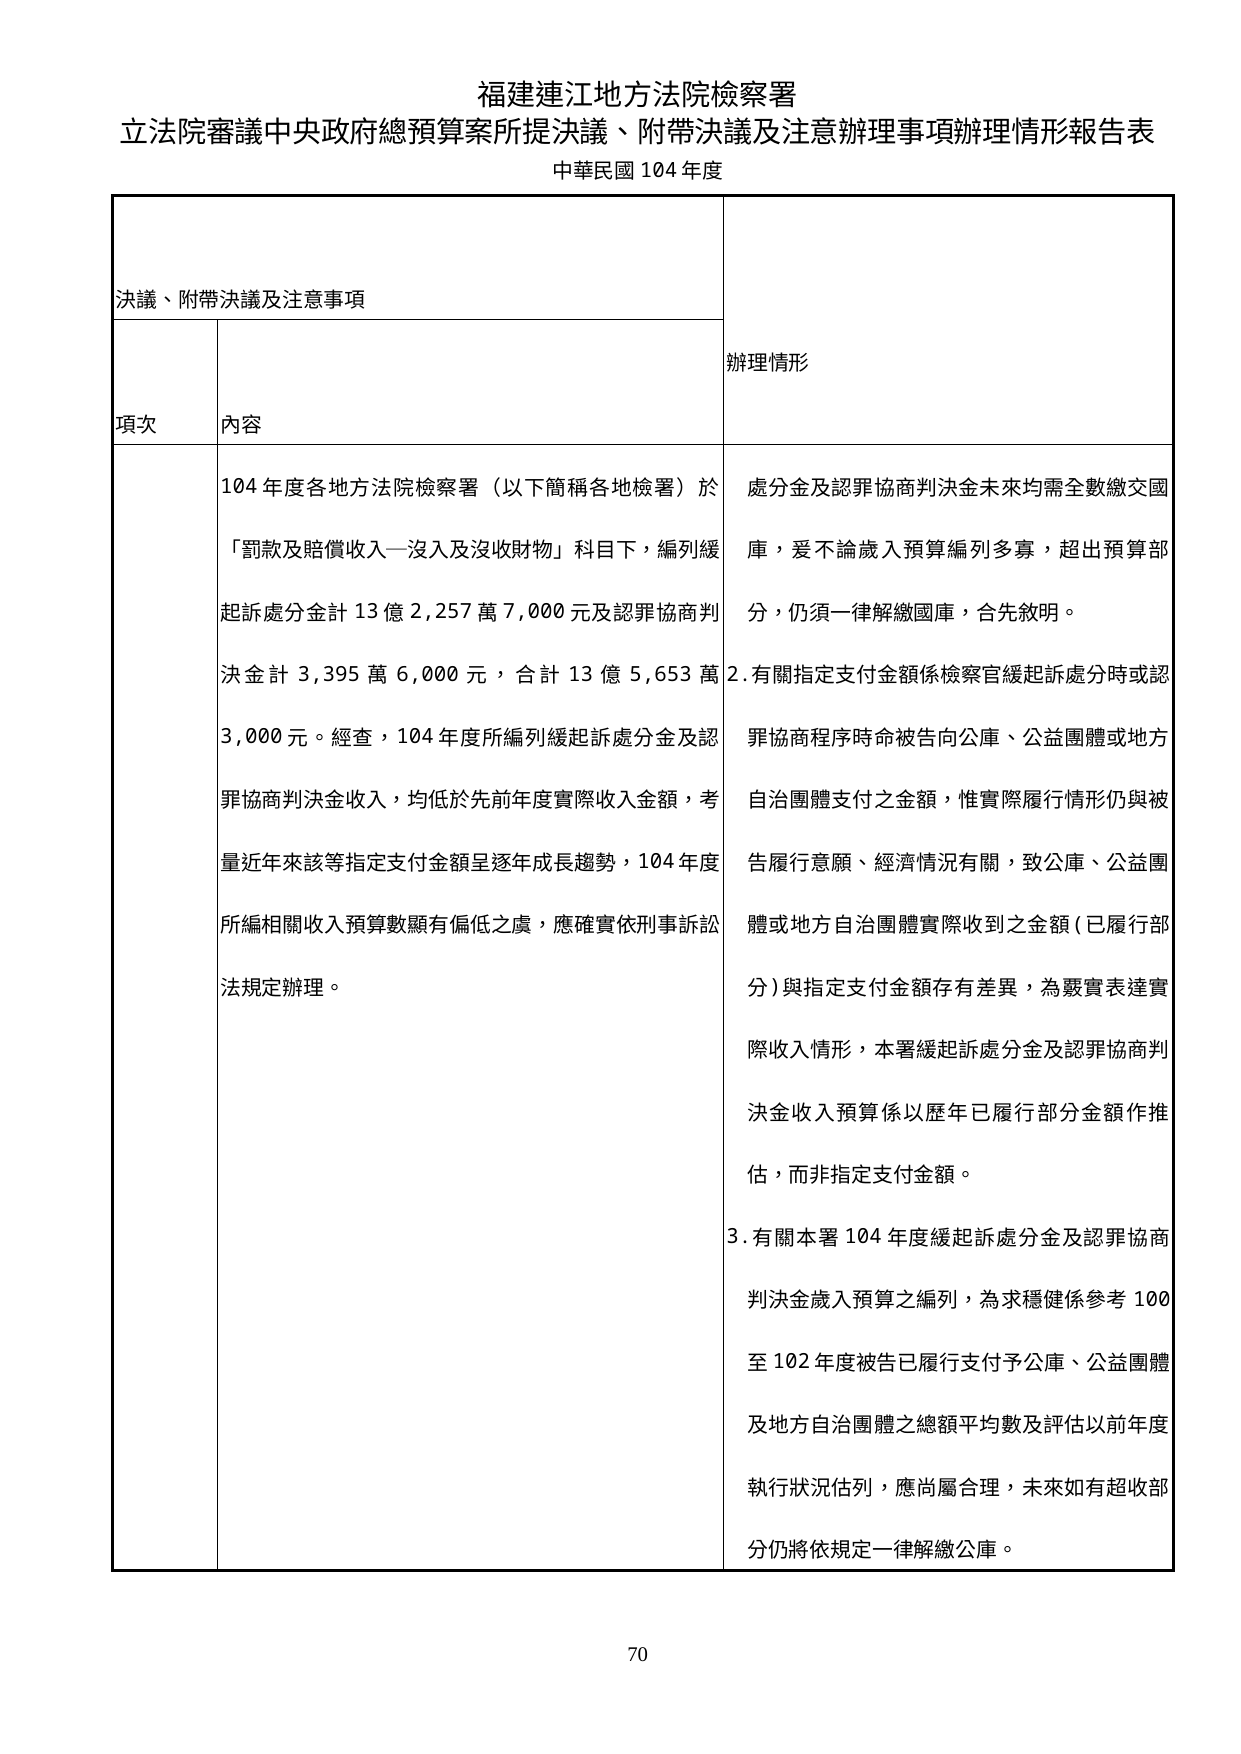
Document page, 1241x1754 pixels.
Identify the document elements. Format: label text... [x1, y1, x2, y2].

table_header 辦理情形 [724, 197, 1172, 444]
table_cell 內容 [218, 320, 723, 444]
table_cell 項次 [114, 320, 217, 444]
table_cell 第二項 第三項 第四項 第五項 第六項 第七項 第八項 第九項 第十項 第十一項 第十二項 第十三項 第十四項 第十五項 第十六項 第十七項 第十八項 第八項 第三項 第五項 第十七項 第二十四項 第一項 第二項 第三項 第四項 第一項 第二項 第三項 [114, 445, 217, 1569]
table_header 決議、附帶決議及注意事項 [114, 197, 723, 319]
table_cell 104年度中央政府總預算案針對各機關及所屬統刪項目如下： 1.油料：統刪30%；另隨同減列交通部辦理離島載客船舶油價補貼0.07億元、公路總局辦理公共運輸油價補貼1.05億元。 2.大陸地區旅費：統刪10%。 3.委辦費：除人事行政總處、公務人力發展中心、中央選舉委員會及所屬、公務人員保障暨培訓委員會、警政署及所屬、外交部主管、教育部主管、法務部主管、勞工保險局、職業安全衛生署危險性機械及設備檢查與管理、動植物防疫檢疫局及所屬屠宰衛生檢查、畜禽藥物殘留檢測及檢疫偵測犬業務、衛生福利部落實長照十年計畫、推動長照服務體系及長照服務網業務相關預算、健全緊急醫療照護網絡、健全醫療衛生體系、醫事人力培育與訓練、推動身心障礙醫療復建網絡、社會救助業務、保護服務業務、規劃建立社會工作專業、推動性別暴力防治相關預算、食品藥物管理署科技發展工作及食品藥物管理業務相關預算、社會及家庭署辦理推展身心障礙者福利服務相關預算、文化部主管不刪；智慧財產局、工業局工業技術升級輔導計畫、標準檢驗局及所屬辦理國家度量衡標準實驗室整體運作與發展及民生化學計量標準計畫統刪1%外，其餘統刪10%，其中大陸委員會、考試院、營建署及所屬、消防署及所屬、入出國及移民署、建築研究所、國防部所屬、財政部、國庫署、交通部、中央氣象局、觀光局及所屬、運輸研究所、農業委員會、茶業改良場、疾病管制署、中央健康保險署、社會及家庭署、新竹科學工業園區管理局及所屬、中部科學工業園區管理局及所屬、保險局改以其他項目刪減替代，科目自行調整。 4.一般事務費：除中央研究院、人事行政總處及所屬、國立故宮博物院、中央選舉委員會及所屬、立法院主管、公務人員保障暨培訓委員會、國家文官學院及所屬、監察院、警政署及所屬、外交部主管、體育署、法務部主管、智慧財產局、工業局工業技術升級輔導計畫、勞工保險局、衛生福利部落實長照十年計畫、推動長照服務體系及長照服務網業務相關預算、健全緊急醫療照護網絡、健全醫療衛生體系、醫事人力培育與訓練、推動身心障礙醫療復建網絡、社會救助業務、保護服務業務、規劃建立社會工作專業、推動性別暴力防治相關預算、食品藥物管理署科技發展工作及食品藥物管理業務相關預算、中央健康保險署、社會及家庭署辦理推展身心障礙者福利服務相關預算、國軍退除役官兵輔導委員會聘用照顧服務員及護理人員相關預算不刪外，其餘統刪5%，其中總統府、國家發展委員會、國家通訊傳播委員會、公務人員退休撫卹基金監理委員會、營建署及所屬、消防署及所屬、空中勤務總隊、國防部所屬、賦稅署、臺北國稅局、高雄國稅局、北區國稅局及所屬、中區國稅局及所屬、南區國稅局及所屬、關務署及所屬、財政資訊中心、教育部、國家圖書館、國立公共資訊圖書館、國立教育廣播電臺、國立海洋科技博物館、中小企業處、交通部、民用航空局、中央氣象局、觀光局及所屬、運輸研究所、原子能委員會、放射性物料管理局、核能研究所、水土保持局、農業試驗所、林業試驗所、種苗改良繁殖場、桃園區農業改良場、花蓮區農業改良場、衛生福利部、社會及家庭署、環境檢驗所、環境保護人員訓練所、海岸巡防署主管、新竹科學工業園區管理局及所屬、證券期貨局改以其他項目刪減替代，科目自行調整。 5.軍事裝備設施、房屋建築、車輛及辦公器具、設施及機械設備養護費：除人事行政總處及所屬、國立故宮博物院、中央選舉委員會及所屬、立法院主管、公務人員保障暨培訓委員會、國家文官學院及所屬、監察院、警政署及所屬、中央警察大學設施及機械設備養護費、外交部駐外機構業務計畫、體育署、法務部主管、衛生福利部落實長照十年計畫、推動長照服務體系及長照服務網業務相關預算、保護服務業務相關預算、食品藥物管理署科技發展工作及食品藥物管理業務相關預算、海洋巡防總局艦艇歲修及機械儀器養護費不刪外，其餘統刪5%，其中國家安全會議、國史館臺灣文獻館、中央研究院、行政院、主計總處、國家發展委員會、考試院、公務人員退休撫卹基金監理委員會、內政部、營建署及所屬、消防署及所屬、入出國及移民署、國防部所屬、財政部、國庫署、賦稅署、臺北國稅局、高雄國稅局、北區國稅局及所屬、中區國稅局及所屬、南區國稅局及所屬、關務署及所屬、財政資訊中心、國家圖書館、國立公共資訊圖書館、國立教育廣播電臺、國立海洋科技博物館、交通部、民用航空局、中央氣象局、觀光局及所屬、運輸研究所、公路總局及所屬、原子能委員會、放射性物料管理局、農業委員會、水土保持局、林業試驗所、特有生物研究保育中心、漁業署及所屬、衛生福利部、疾病管制署、中央健康保險署、環境保護署、環境檢驗所、環境保護人員訓練所、海岸巡防署主管、新竹科學工業園區管理局及所屬改以其他項目刪減替代，科目自行調整。 6.國內旅費：除中央研究院、人事行政總處及所屬、國立故宮博物院、中央選舉委員會及所屬、公務人員保障暨培訓委員會、國家文官學院及所屬、監察院主管、警政署及所屬、體育署、法務部主管、工業局工業技術升級輔導計畫、衛生福利部落實長照十年計畫、推動長照服務體系及長照服務網業務相關預算、健全緊急醫療照護網絡、健全醫療衛生體系、醫事人力培育與訓練、推動身心障礙醫療復建網絡、社會救助業務、保護服務業務、規劃建立社會工作專業相關預算、食品藥物管理署科技發展工作及食品藥物管理業務相關預算、社會及家庭署辦理推展身心障礙者福利服務相關預算不刪外，其餘統刪5%，其中國史館臺灣文獻館、主計總處、國家發展委員會、考試院、內政部、營建署及所屬、消防署及所屬、役政署、入出國及移民署、空中勤務總隊、國防部所屬、賦稅署、臺北國稅局、高雄國稅局、北區國稅局及所屬、中區國稅局及所屬、南區國稅局及所屬、關務署及所屬、財政資訊中心、國家圖書館、國立公共資訊圖書館、國立教育廣播電臺、國立海洋科技博物館、交通部、中央氣象局、觀光局及所屬、運輸研究所、公路總局及所屬、原子能委員會、放射性物料管理局、農業委員會、水土保持局、衛生福利部、疾病管制署、社會及家庭署、環境保護署、環境檢驗所、環境保護人員訓練所、新竹科學工業園區管理局及所屬、檢查局、臺灣省政府改以其他項目刪減替代，科目自行調整。 7.國外旅費：除中央研究院、人事行政總處及所屬、國立故宮博物院、中央選舉委員會及所屬、立法院主管委員國會交流事務費、公務人員保障暨培訓委員會、國家文官學院及所屬、監察院、警政署及所屬、中央警察大學、外交部主管、體育署、法務部主管、衛生福利部落實長照十年計畫、推動長照服務體系及長照服務網業務相關預算、推動身心障礙醫療復建網絡、保護服務業務相關預算、食品藥物管理署科技發展工作及食品藥物管理業務相關預算、社會及家庭署辦理推展身心障礙者福利服務相關預算、文化部主管不刪外，其餘統刪5%，其中行政院、主計總處、國家發展委員會、檔案管理局、飛航安全調查委員會、客家委員會及所屬、考試院、銓敘部、公務人員退休撫卹基金監理委員會、公務人員退休撫卹基金管理委員會、審計部、內政部、營建署及所屬、消防署及所屬、役政署、入出國及移民署、建築研究所、空中勤務總隊、國防部所屬、財政部、國庫署、賦稅署、臺北國稅局、高雄國稅局、北區國稅局及所屬、中區國稅局及所屬、南區國稅局及所屬、財政資訊中心、教育部、國民及學前教育署、青年發展署、國家圖書館、國立公共資訊圖書館、國立教育廣播電臺、國家教育研究院、國立海洋科技博物館、工業局、標準檢驗局及所屬、智慧財產局、水利署及所屬、中央地質調查所、交通部、民用航空局、中央氣象局、觀光局及所屬、運輸研究所、公路總局及所屬、勞工保險局、勞動力發展署及所屬、職業安全衛生署、勞動及職業安全衛生研究所、僑務委員會、原子能委員會、輻射偵測中心、放射性物料管理局、核能研究所、農業委員會、林務局、水土保持局、農業試驗所、林業試驗所、水產試驗所、畜產試驗所、家畜衛生試驗所、特有生物研究保育中心、種苗改良繁殖場、高雄區農業改良場、漁業署及所屬、動植物防疫檢疫局及所屬、農糧署及所屬、衛生福利部、疾病管制署、中央健康保險署、社會及家庭署、環境檢驗所、環境保護人員訓練所、新竹科學工業園區管理局及所屬、中部科學工業園區管理局及所屬、南部科學工業園區管理局及所屬、檢查局、臺灣省政府、臺灣省諮議會、福建省政府改以其他項目刪減替代，科目自行調整。 8.出國教育訓練費：除中央研究院、人事行政總處及所屬、中央選舉委員會及所屬、公務人員保障暨培訓委員會、國家文官學院及所屬、警政署及所屬、外交部駐外機構業務計畫、法務部主管、食品藥物管理署科技發展工作及食品藥物管理業務相關預算、文化部主管不刪外，其餘統刪5%，其中主計總處、國家發展委員會、公平交易委員會、飛航安全調查委員會、消防署及所屬、空中勤務總隊、國防部所屬、財政部、關務署及所屬、交通部、中央氣象局、原子能委員會、核能研究所、農業委員會、農業試驗所、水產試驗所、畜產試驗所、家畜衛生試驗所、特有生物研究保育中心、種苗改良繁殖場、臺中區農業改良場、臺南區農業改良場、高雄區農業改良場、花蓮區農業改良場、衛生福利部、疾病管制署、環境保護署、檢查局改以其他項目刪減替代，科目自行調整。 9.設備及投資：除資產作價投資、中央研究院、人事行政總處及所屬、中央選舉委員會及所屬、立法院主管、公務人員保障暨培訓委員會基本行政維持、國家文官學院及所屬、監察院、審計部、警政署及所屬、中央警察大學房屋建築及設備費、外交部駐外機構業務計畫、購置駐外機構館舍計畫與汰換駐外機構公務車預算、法務部主管、勞工保險局、動植物防疫檢疫局高雄分局檢疫行政大樓興建工程、衛生福利部健全緊急醫療照護網絡、健全醫療衛生體系、醫事人力培育與訓練、社會救助業務、保護服務業務相關預算、食品藥物管理署科技發展工作及食品藥物管理業務相關預算、中央健康保險署、社會及家庭署辦理推展身心障礙者福利服務相關預算、海岸巡防署臺北港海巡基地、海洋巡防總局艦艇大修經費及強化海巡編裝發展方案不刪；科技部增撥國家科學技術發展基金統刪1%；文化部主管統刪3%；國立故宮博物院故宮南部院區籌建計畫統刪4%；教育部主管統刪7%外，其餘統刪8%，其中司法院、最高法院、最高行政法院、臺北高等行政法院、臺中高等行政法院、高雄高等行政法院、公務員懲戒委員會、法官學院、智慧財產法院、臺灣高等法院、臺灣高等法院臺中分院、臺灣高等法院臺南分院、臺灣高等法院高雄分院、臺灣高等法院花蓮分院、臺灣臺北地方法院、臺灣士林地方法院、臺灣新北地方法院、臺灣桃園地方法院、臺灣新竹地方法院、臺灣苗栗地方法院、臺灣臺中地方法院、臺灣南投地方法院、臺灣雲林地方法院、臺灣嘉義地方法院、臺灣高雄地方法院、臺灣屏東地方法院、臺灣臺東地方法院、臺灣花蓮地方法院、臺灣宜蘭地方法院、臺灣基隆地方法院、臺灣澎湖地方法院、臺灣高雄少年及家事法院、福建高等法院金門分院、福建金門地方法院、福建連江地方法院、考試院、公務人員退休撫卹基金監理委員會、內政部、役政署、國防部、財政部、賦稅署、臺北國稅局、高雄國稅局、北區國稅局及所屬、中區國稅局及所屬、南區國稅局及所屬、國有財產署及所屬、教育部、國民及學前教育署、國家圖書館、國立公共資訊圖書館、國立教育廣播電臺、國立海洋科技博物館、中央氣象局、觀光局及所屬、運輸研究所、公路總局及所屬、蒙藏委員會、農業委員會、家畜衛生試驗所、環境保護署、環境保護人員訓練所、海洋巡防總局、海岸巡防總局及所屬、金融監督管理委員會、銀行局、證券期貨局改以其他項目刪減替代，科目自行調整。 10.對國內團體之捐助與政府機關間之補助：除法律義務支出、中央研究院、警政署及所屬、外交部、教育部主管、法務部主管、勞工保險局、漁業署捐助各級漁會辦理臺灣地區各漁業通訊電臺營運輔導、衛生福利部捐助財團法人國家衛生研究院發展計畫、落實長照十年計畫、推動長照服務體系及長照服務網業務相關預算、社會救助業務、保護服務業務、健全緊急醫療照護網絡、健全醫療衛生體系、醫事人力培育與訓練、食品藥物管理署科技發展工作及食品藥物管理業務相關預算、中央健康保險署、社會及家庭署辦理長期照顧十年計畫及建置長期照顧服務體系暨推展身心障礙者福利服務相關預算、文化部主管、科技部對國家災害防救科技中心、財團法人國家實驗研究院與國家同步輻射研究中心之捐助不刪；經濟部科技預算、智慧財產局、工業局工業技術升級輔導計畫統刪1%外，其餘統刪5%，其中客家委員會及所屬、內政部、營建署及所屬、國防部所屬、交通部、觀光局及所屬、公路總局及所屬、核能研究所、桃園區農業改良場、動植物防疫檢疫局及所屬、環境保護署、新竹科學工業園區管理局及所屬改以其他項目刪減替代，科目自行調整。 11.對地方政府之補助：除法律義務支出、一般性補助款、教育部主管、法務部主管、衛生福利部落實長照十年計畫、推動長照服務體系及長照服務網業務相關預算、社會救助業務、健全緊急醫療照護網絡、食品藥物管理署科技發展工作及食品藥物管理業務相關預算、中央健康保險署、社會及家庭署辦理長期照顧十年計畫及建置長期照顧服務體系暨推展身心障礙者福利服務相關預算、文化部主管不刪外，其餘統刪5%，其中役政署、觀光局及所屬、動植物防疫檢疫局及所屬、衛生福利部改以其他項目刪減替代，科目自行調整。 12.人事費：除退休退職給付、人事行政總處退休公教人員年終慰問金調整準備、國立故宮博物院、中央選舉委員會及所屬、立法院主管（不含委員問政油料補助費）、公務人員保障暨培訓委員會、國家文官學院及所屬、監察院主管、警政署及所屬、外交部主管、體育署、法務部主管不刪；立法院主管委員問政油料補助費統刪30%外，其餘統刪1%，其中中央研究院、主計總處、公務人力發展中心、地方行政研習中心、檔案管理局、飛航安全調查委員會、公共工程委員會、司法院、最高法院、最高行政法院、臺北高等行政法院、臺中高等行政法院、高雄高等行政法院、公務員懲戒委員會、法官學院、智慧財產法院、臺灣高等法院、臺灣高等法院臺中分院、臺灣高等法院臺南分院、臺灣高等法院高雄分院、臺灣高等法院花蓮分院、臺灣臺北地方法院、臺灣士林地方法院、臺灣新北地方法院、臺灣桃園地方法院、臺灣新竹地方法院、臺灣苗栗地方法院、臺灣臺中地方法院、臺灣南投地方法院、臺灣彰化地方法院、臺灣雲林地方法院、臺灣嘉義地方法院、臺灣臺南地方法院、臺灣高雄地方法院、臺灣屏東地方法院、臺灣臺東地方法院、臺灣花蓮地方法院、臺灣宜蘭地方法院、臺灣基隆地方法院、臺灣澎湖地方法院、臺灣高雄少年及家事法院、福建高等法院金門分院、福建金門地方法院、福建連江地方法院、考試院、考選部、消防署及所屬、役政署、入出國及移民署、建築研究所、空中勤務總隊、國防部所屬、國庫署、臺北國稅局、高雄國稅局、北區國稅局及所屬、中區國稅局及所屬、南區國稅局及所屬、國有財產署及所屬、國家圖書館、國立公共資訊圖書館、國立教育廣播電臺、國立海洋科技博物館、水利署及所屬、中央地質調查所、交通部、民用航空局、中央氣象局、觀光局及所屬、運輸研究所、公路總局及所屬、勞動及職業安全衛生研究所、林務局、水土保持局、畜產試驗所、家畜衛生試驗所、茶業改良場、種苗改良繁殖場、桃園區農業改良場、臺南區農業改良場、環境保護署、環境檢驗所、環境保護人員訓練所、海岸巡防署主管、證券期貨局改以其他項目刪減替代，科目自行調整。 13.國庫署「國債付息」減列2 億元。 近來國際原油價格持續重挫，國內汽、柴油價格亦不斷下跌；日前中油再度宣布自2015年1月12日起調降各式汽、柴油價格，其中95無鉛調降為每公升24.6元，較編製104年度中央政府總預算案時按每公升35.1元編列，已有大幅差距；爰予減列104年度中央政府各機關油料費30%；另年度預算執行中，若遇油價大幅波動，則在油料用量之共同標準範圍內，各機關應依以下原則辦理，主計總處並應追蹤控管執行情形： 1.油價下跌時，按實際油價覈實列支，結餘部分並不得移為他用。 2.油價大幅上漲，致所須經費不足時，得以各機關第一預備金支應；若嚴重不敷，得申請動支第二預備金。 針對104年度中央政府總預算中有關「自由經濟示範區」相關預算共計編列75億9,945萬5,000元，包括：國家發展委員會編列1,670萬元、經濟部智慧財產局編列20萬元、行政院農業委員會編列3億8,573萬元、衛生福利部編列1億4,600萬元、經濟特別收入基金1,000萬元、桃園國際機場股份有限公司6,400萬元、臺灣港務股份有限公司34億3,715萬1,000元、航港建設基金35億3,477萬4,000元、農業特別收入基金490萬元。 經查，「自由經濟示範區規劃方案」於102年8月啟動第1階段推動計畫，自貿港區為自由經濟示範區第1階段之核心，惟推動效益卻未如預期，無法彌補我國港埠整體進出口貨物流失量，且入駐港區事業數及進用員工人數未見成長，此外，再以我國自由貿易港區歷年來入駐港區事業家數及進用員工人數觀之，推行自由貿易示範區計畫後，入駐港區事業數及進用員工人數亦未見明顯成長；另示範區104年度關鍵績效指標考核面向不足，且跨機關間衡量標準不一，有欠妥適。 另，有鑑於「自由經濟示範區規劃方案」尚未三讀通過，各部會即逕自編列該預算執行計畫，實有未當。事實上，就政府不斷宣傳國際的案例：韓國仁川自經區言之，現已證明也將面臨推動困難之困境，事實上，由於外國人移住率過低、招商不易、無法吸引國外資金流入，以及對本國企業限制過多等因素，近年來韓國各界對仁川自經區的發展狀況，出現了諸多的批判。而面對中國上海自貿區實施一年來發現，其光環不但嚴重消退，實施成效更是完全不如預期，但台灣卻為了企圖與中國對接，不斷以此推銷台灣自經區的設立優勢，用錯誤的觀念及手段，實難以帶動台灣經濟升級，更無法為台灣悶經濟注入新的成長動力，且因示範區特別條例尚未審議通過。準此，除交通部自由港區等海空港建設、國家發展委員會、經濟部、衛生福利部及行政院農業委員會等既有不涉及落實自由經濟示範區特別條例相關預算得編列執行外，其餘不得編列。 鑑於多數財團法人收入來源主要依賴政府之補助與委辦收入，或以行使公權力特定政策任務為設置目的，且各該薪資待遇均已相當優渥。因此，相關福利經費之支用更應撙節，避免造成外界觀感不佳，或有浪費政府資源之嫌。爰自104年度起，各財團法人除應比照公務人員取消交通補助費外，亦不得再發放高層主管之房屋津貼。 根據審計部102年度中央政府總決算審核報告指出，政府捐助之財團法人總計152個，基金總額高達2,423億8,298萬餘元。然諸多財團法人財源自籌能力不足，高度仰賴政府財源挹注；依決算審核結果，152個財團法人102年度營收來自政府捐補助（不含捐助基金）或委辦之金額高達近470億元，超過年度整體收入之50%。其中有60家政府捐補助及委辦經費占其年度收入比例逾50%，當中有42家超過70%，逾90%者亦不在少數。 事實上，許多財團法人或已達成設置任務，或因時空環境變遷致設立目的已不復存在，或功能重疊，或已不具實質效益……，本院審查102年度中央政府總預算案時決議：「……要求各該主管機關於6個月內針對所捐助財團法人之設置目的、工作計畫、經費運用、財務狀況、營運績效等，以及任務已達成、設立目的已不復存在或已無營運實益等之財團法人，應向立法院提出評估報告及退場計畫。」，惟迄今僅見公設財團法人不斷設置，卻未見有退場或整併者；長此以往，不僅浪費行政資源，更將形成政府財政負擔。 爰此，104年度中央政府各機關（含營業及非營業基金）應就所主管財團法人設置任務已達成、或設立目的已不復存在、或已無營運實益、或績效不彰、或性質或業務相近者，提出具體之退場或整併計畫及時程，並向立法院各該委員會報告。 公教人員保險法中訂有「眷屬喪葬津貼（最高3個月薪俸額）」，而全國軍公教員工待遇支給要點中，亦列有眷屬死亡之「喪葬補助（最高5個月薪俸額）」之生活津貼，惟該「生活津貼」之規定，並未有法源依據。 公教人員保險既已有眷屬喪葬給付，實已不須再另行由政府預算編列所謂「喪葬補助」，且補助標準還過於保險給付。其他社會保險，如「勞工保險」，亦係將眷屬死亡之喪葬津貼列入保險給付項目，而未有其他政府補助。基於該「喪葬補助」生活津貼係無償性之補助，與保險給付係立基於「保費」之交付而生之補償不同，不應以「月俸」作為補助標準，況月俸愈高者，反而獲得政府愈多之補助，亦有違常理；現行軍公教人員喪葬補助以事實發生當月之薪俸額做為補助基準尚有斟酌空間，建請行政院於6個月內檢討研議其合理性。 根據行政院主計總處訂定之「用途別預算科目分類定義及計列標準表」第一點規定「各機關應詳實按照所管費用性質，就用途別預算科目定義範圍，確定各項費用應歸屬之科目」。惟查部分機關或對定義範圍未盡清楚，或有明知卻仍未照規定歸類之蓄意，例如，明知須列為委辦費，卻以委辦費每年均會被立法院統刪為由，將相關經費改列為「一般事務費」；或明知實際用途為補助，須於預算書中表列，並於機關網站上揭露，卻以「分攤」經費為由改列為「一般事務費」，逃避監督。爰要求行政院應通令各機關單位確實依照所訂標準編製預算，主計單位並應盡預算編審之責，確實審核；日後經查出有未依規定編製預算者，機關單位首長、相關人員應予懲處。 由於各界對於政府部門帶頭使用派遣人力多所撻伐，行政院於99年即鼓勵行政部門辦理勞務採購時，應優先評估以勞務承攬方式辦理；但從行政院各部會及所屬進用之承攬人力的工作內容觀之，多數工作要派機構仍須直接行使指揮監督權，而各部會卻為配合行政院降低派遣勞工人數之要求，特意忽略派遣與承攬之差別，導致派遣人力人數雖然降低，但勞務承攬卻不斷增加之怪象。 經查，依民法規定：承攬謂當事人約定，一方為他方完成一定之工作，他方俟工作完成，給付報酬之契約，在承攬業者依承攬契約而指派所屬勞工（擔任履行輔助人）至定作人處提供勞務之場合；勞動承攬外觀上似乎與勞動派遣相近，但二者間主要差異在於：承攬業者並未將指揮監督權讓與定作人，而勞動派遣部分，要派機構則可直接指揮監督使用派遣勞工。 勞動部為勞政最高主管機關，未明確定義派遣及承攬造成各界多有誤解，已屬失職；而行政院對勞務承攬不斷增加之怪象，非但視而不見，且昧於事實，放任各部會將應運用勞動派遣人力之事項，任意以勞動勞務承攬為之，尤屬不該。 爰要求行政院應： 1.責成勞動部明確定義勞動派遣與勞務承攬，並提出相關檢討報告及改善計畫與具體實施期程。 2.責成勞動部會同人事行政總處，訂定「行政院運用勞動派遣及勞務承攬之應行注意事項」。 3.於104年度起逐步要求各部會通盤檢討勞務採購時勞動派遣及勞務承攬人力運用之需求。 4.依勞動部之定義，於105年度起中央政府總預算書內明列勞動派遣及勞務承攬人力實際運用情況。 依據職業安全衛生法第6條第1項第14款明文規定，雇主應針對防止為採取充足通風、採光、照明、保溫或防濕等引起之危害，提供勞工必要的安全衛生設備及措施。同法第26條亦規定，事業單位以其事業之全部或一部分交付承攬時，應於事先告知該承攬人有關事業工作環境、危害因素既本法及有關安全衛生規定應採取之措施。 查承攬立法院院區清潔廠商第一社會福利基金會卻只提供員工短袖制服，即便寒流低溫特報，員工在戶外低氣溫環境工作只能自行添加薄長袖衣物於短袖衣服內，與其他在院區內行走身著保暖外套其他人員相較保暖性不足。顯然，立法院與基金會要求員工於低氣溫戶外工作，基金會未提供任何禦寒保護措施，立法院也未善盡告知督促之責任。 次查政府採購網統計資訊，第一社會福利基金會亦承攬多家公家機關清潔勞務採購案，包含監察院、科技部、高速公路局北區工程處、衛生福利部國民健康署等等中央政府機關單位。 為避免基層勞工因工作遭逢職業傷病，政府機關應依職業安全衛生法，善盡事業單位督促承攬商符合相關法令之責任，爰要求各政府機關應優先督促清潔勞務承攬商針對戶外工作之員工提供防風保暖之制服。 行政院消費者保護委員會自101年被前行政院長江宜樺降級為行政院消費者保護處後，功能不彰，未能確實保護消費者，在歷次食安風暴中，也未能發揮領頭羊角色保護消費者權益、提出團體訴訟，顯見當初行政院組改決策之不當。尤其現行產業類別多元、消費項目與爭議更是日新月異，消費者保護法裡的定型化契約範本早已不符時代所需，許多民眾根本不知道消費者保護法能申訴及調解消費爭議，遠不如媒體的爆料專線。爰要求行政院應強化消費者保護處職能，並與食安辦公室定期溝通協調，定期就特定產品稽查，以維護消費者權益。 行政院各部會每年皆編列龐大數額之捐、補助費，有的部會之捐、補助費幾乎占其整體預算九成。其中有為數不少的捐、補助費，係對團體及私人補助，惟如此龐大金額之預算，許多部會及所屬卻未於官方網站設有專區，致民眾及團體無法簡便查詢到所需之申請捐、補助費規定，而經常錯失申請時機，甚或因不知有相關捐、補助費，致使本身權益受損。為便利人民共享及公平利用政府資訊，保障民眾知的權利，爰要求行政院及所屬應要求各部會應將「申請捐、補助費用之相關辦法」列入網頁「政府資訊公開」專區內，以利民眾查閱。 行政院於93年為建立公報制度，統一刊載行政院及所屬各機關涉及人民權益之法令等重要事項，以達政府資訊主動公開及保障人民權益之目的，特發行「行政院公報」，並建置「行政院公報資訊網」。惟查該網站部分法規命令、行政規則等修正發布之資訊，並未檢附條文總說明及對照表，人民難以得知政府機關修正之理由與必要性。爰要求行政院公報未來刊載法規，應一併檢附條文總說明及對照表，以便利人民共享及公平利用政府資訊，保障人民知的權利，增進人民對公共事務之瞭解、信賴及監督，並促進民主參與。 為避免濫用政府預算播送形象廣告違反行政中立原則並影響選舉公平，總統副總統任期屆滿前一年內，政府政令宣導廣告應限於社會治安維護、交通秩序疏導、災害防救、傳染病防治、環境保護、節約能源或新法令及政策實施等之宣導廣告，不得播送其他政治性宣導廣告。鑑於原住民族及離島等地區因地理環境特殊，受限於交通不便，醫療資源及健康照護服務相較台灣本島，普遍有不充足與不完善之情形。為使該等地區民眾獲得平等之完善醫療與照顧，104年度中央政府總預算案中有關「原住民族及離島地區醫療、照護、保健相關服務所需及資源建置之相關預算」，請行政院責成主計總處及相關機關覈實配賦額度。 有鑑於臺大醫院兒童醫院已於103年8月1日正式開幕，肩負國家社會大眾之深刻期望，基於兒童是國家未來的重要棟樑，其健康代表著國家未來的競爭力，惟面對少子化問題日益嚴重的台灣，兒童健康問題卻仍未受到政府高度重視。基此，為落實臺大醫院兒童醫院提供國家級兒童醫療服務、研究及教學之任務，特建請教育部與衛生福利部自104年度起，應於業務計畫中，匡列預算納入兒童醫學相關研究主題（例如：一般兒科教學研究、兒童急診教學研究、兒童不當對待（虐待）教學研究、兒童健康褔祉指標教學研究、兒童社區醫學教學研究、青少年醫學教學研究……等等相關研究），並提撥一定比例預算、專款專用做為兒童醫院之臨床教學研究用途，以培養我國兒童醫療與保健人才、照顧轉診難症兒童，及增進我國兒童健康及福祉，並提高我國兒童醫療照顧水準，落實臺大醫院兒童醫院捍衛國家兒童健康之使命。 中華民國104年度中央政府總預算案，有關公務部分各單位預算之審查，歲入、歲出之各款、項、目涉及附屬單位預算營業及非營業部分（如營業盈餘或作業賸餘繳庫等項目），審查報告本應予「暫照列，俟附屬單位預算審議確定，再行調整。」惟倘委員會在審查時，已就該部分預算作成實質上之增刪調整或相關決議，審查總報告仍應尊重委員會審查結果，並予照列。 台灣糖業股份有限公司、台灣中油股份有限公司、台灣電力股份有限公司、台灣自來水股份有限公司四家公司100年度經營績效獎金適用96年修正之「經濟部所屬事業經營績效獎金實施要點」辦理。 附屬單位預算涉及本署應辦部分 通案決議部分 經查「政府資訊公開法」第七條規定，略以：下列政府資訊，除依第十八條規定限制公開或不予提供者外，應主動公開……五、施政計畫、業務統計及研究報告。……前項第五款所稱研究報告，指由政府機關編列預算委託專家、學者進行之報告或派赴國外從事考察、進修、研究或實習人員所提出之報告。 又查，本院審查96年度中央政府總預算案通過之通案決議：(八)自96年度起，中央各行政單位應依「政府資訊公開法」第七條規定，應將預算及決算書、由政府編列預算所完成之研究報告等在網上公布，供全民查閱、(十)鑑於政府資訊公開法已於民國94年12月28日公布施行，各政府機關均應主動公開其行政資訊，爰建議於各機關之入口網站增加「政府資訊公開」之單一窗口，使政府資訊更為公開透明，讓民眾更方便參與政府之政策。而行政院及所屬各機關每年度皆編列龐大預算，委託相關研究單位進行研究計畫，但其中卻有極多研究結果並未主動公開，且常以政府資訊公開法第十八條規定為由，限制公開甚至不予提供，但此種作法，恐將影響民眾查詢之便利性，且有政府部門刻意製造民眾參與政府政策之障礙之嫌。綜上，爰要求行政院及所屬各機關： 1.限制公開甚至不予提供之委託研究計畫，應將不適合公開之部分去除後，仍應於官網之政府資訊公開。 2.應針對研究報告進行盤點，且日後應依相關法規及立法院決議主動公開。 分組審查決議部分 法務部鑑於人道，對陳前總統水扁成立醫療鑑定小組，是否可以保外就醫，我們希望基於人道精神，對凡是現在監獄服刑之受刑人如患有重疾者，應一體適用，從寬認定保外就醫。 「法務部矯正機關作業基金收支保管及運用辦法」第5條規定：「本基金之用途如下：(1)擴充及改良各項作業設備之支出。(2)銷貨、勞務成本之支出。(3)收容人因作業發生傷病、死亡之慰問金。(4)依法提撥補助、獎勵之支出。(5)收容人技能訓練之支出。(6)補助收容人及其家屬醫療、教育及生活照顧之支出。(7)補助犯罪被害人及其家屬醫療、教育及生活照顧之支出。(8)管理及總務支出。(9)其他有關支出。」其中，有關改善收容人醫療、生活設施及技訓設備、補助收容人疾病醫療費用，以及收容人沐浴及炊場所需燃料等經費，應回歸法務部矯正署公務預算，不應再於該基金編列之。爰建請法務部應儘速研議修正「法務部矯正機關作業基金收支保管及運用辦法」。 二、分組審查決議部分： 行政院主管涉及本署應辦部分 妥善運用預算法第4條所列之非營業特種基金，有助於提升行政效率、提供特定政事穩固的財務規模與衡平不同社會價值。惟我國非營業特種基金數目繁多，非但未配合中央政府組織改造予以檢討，其收支更時有違反預算法或替代普通基金而形成所屬機關「小金庫」等情事。矧非營業特種基金之舉借，近年對我國財政紀律產生嚴重影響。爰要求行政院於1個月內，要求各部會檢討所屬非營業特種基金之必要性，並於提送105年中央政府總預算時，說明非營業特種基金整併成果及規劃。 鑑於台灣市場資訊規模遠遜於國外，而國外軟體經常以適合其國內發展之軟體直接套用於國外購買者，並未能實際符合我國實際需求，殷鑑於此，政府應積極獎勵國內軟體業的發展，制定相關方案；目前僅有經濟部為了扶植協助國內軟體產業免於國際大廠的扼殺，已於2014年8月成立軟體採購平台，目的是要讓國內軟體業能在面對國際廠商時有更多的條件可以有平等交流的空間與機會；鑑於國內軟體產業面臨的環境較為惡劣，以及資安軟體產品事涉防護國家安全性質，行政機關在購買資安通訊產品時，應優先採購國內產品，以扶植國內軟體產業之發展，利於提升企業競爭力，也能鼓勵優秀人才留在國內。 司法及法制委員會歲入涉及本署應辦部分 104年度各地方法院檢察署（以下簡稱各地檢署）於「罰款及賠償收入─沒入及沒收財物」科目下，編列緩起訴處分金計13億2,257萬7,000元及認罪協商判決金計3,395萬6,000元，合計13億5,653萬3,000元。經查，104年度所編列緩起訴處分金及認罪協商判決金收入，均低於先前年度實際收入金額，考量近年來該等指定支付金額呈逐年成長趨勢，104年度所編相關收入預算數顯有偏低之虞，應確實依刑事訴訟法規定辦理。 依據103年6月4日修正公布之刑事訴訟法相關規定，緩起訴處分金及認罪協商判決金之全部收支，應納入政府預算體系，該等收入應全數由各地檢署編列歲入預算繳庫。然各地檢署於104年度「罰款及賠償收入─沒入及沒收財務」編列之緩起訴處分金及認罪協商判決金相關收入預算數總計13億5,653萬3,000元，雖已高於102年度決算數及103年度法定預算數；惟以歷年來緩起訴處分金及認罪協商判決金指定支付國庫、公益團體、地方自治團體之總金額觀之（如下表），該等指定支付金額已由96年度之9億1,785萬元，逐年成長至101年度之17億6,528萬元、102年度之18億8,945萬元，除每年度成長率介於3%至37%之間外，自100年度起，每年更呈數億元之增加趨勢。顯見104年度相關收入預算有低估之嫌，爰要求各地方法院檢察署應予檢討改進。 96至102年度緩起訴處分金及認罪協商判決金指定支付金額一覽表 單位：新臺幣千元 據財政部國有財產署提供之資料，截至103年6月底止，法務部及所屬機關經管宿舍共計4,005戶，其中低度利用戶數727戶，比重近二成；且依法務部統計資料，截至102年底止，法務部及所屬機關經管宿舍共計3,966戶，包含首長宿舍32戶、多房間及單房間職務宿舍各2,213戶及1,418戶、眷屬宿舍303戶，其中空置待借用宿舍為首長宿舍7戶、多房間及單房間職務宿舍分別為490戶及330戶，共計827戶仍空置待借用，比重逾二成，足見未能妥適運用宿舍資源。且法務部主管之104年度預算案編列宿舍修繕費894萬3,000元，以及租賃房舍181戶之租金預算5,180萬5,000元，可知104年度宿舍修繕費及宿舍租金共需6,074萬8,000元，對照宿舍管理費歲入預算僅編列757萬9,000元，亦有欠合理。爰此，要求法務部及所屬應檢討現行收取宿舍管理費偏低不足以支應宿舍修繕費之情況，並強化宿舍資源之有效運用，以節省國庫支出。 法務部主管「其他收入─雜項收入─其他雜項收入」科目下，編列借用宿舍者扣回房屋津貼1,905萬4,000元及宿舍管理費757萬9,000元，合計2,663萬3,000元。惟查，法務部及所屬機關經管宿舍中，有近二成低度利用及不乏空置待借用情事，且收取宿舍管理費偏低，已不敷支應宿舍修繕費，加以尚有部分檢察機關另編列預算支應檢察官職務宿舍租金，實有欠當，應檢討收費標準及閒置待用宿舍之運用。 法務部主管 法務部各檢察署第2目「檢察業務」合計5億9,650萬6,000元，凍結十分之一，並就以下5項提案理由，向立法院司法及法制委員會報告並經同意後，始得動支。 1.長久以來，民眾對法官與檢察官處理案件之公平公正性觀感不佳，依據國立中正大學犯罪研究中心103年上半年度全國民眾犯罪被害暨政府維護治安施政滿意度調查，針對「民眾對檢察官審理案件公平公正性的觀感」之調查結果，103年上半年度對於檢察官「不相信」及「完全不相信」的比例雖較102年的76.7%略有降低，但仍高達71%，對於本委員會一再要求法務部檢討民眾對於檢察官濫權起訴、問案態度偏頗、特定偏見等情形之改善顯然未積極督導各檢察署落實執行。俟法務部提出具體改善措施之專案報告再決定動支。 2.我國檢察官與法官固然均具有應中立客觀以發現真實、保障人權之義務，然刑事訴訟制度歷經十餘年之修正，已更明顯的朝向當事人進行方向發展，且檢察官仍帶有一定程度之行政官色彩，受檢察一體之拘束，審檢角色差距將日漸擴大。 現行制度下，檢察署組織依附於《法院組織法》，而檢察官人事制度準用《法官法》。而法曹養成亦有「審檢不分訓」、注重期別等問題；另外，檢察系統獨特之檢察一體亦需搭配書面指揮制度，始可明確達到基層檢察官與具指揮監督權之長官權責相符。為進一步落實審檢分立原則，並確立檢察官職權行使之依據及其定位，法務部實有必要儘速研擬《檢察署組織法》及《檢察官法》。 爰請法務部提出《檢察署組織法》及《檢察官法》草案是否可行之評估報告，並就《法院組織法》第92條明定之「書面指揮制度」具體執行情況提出說明及統計數據，向立法院司法及法制委員會及提案委員報告經同意後，始得動支。 3.鑑於近年來檢察官濫行起訴、上訴、限制人身自由等問題漸受重視，監察院公布之監察成果，多次指出檢警多項重大瑕疵，包括破壞案發現場、刑求逼供、疲勞訊問、疏未蒐集及隱匿重要證據、未遵守標準作業程序，及刑事訴訟法第2條「於被告有利不利之情形均應注意」之規範等，不但影響司法信譽，更嚴重侵害人民權益。 又立法院司法及法制委員會曾多次通過提案，要求法務部研擬檢察官濫行起、上訴之具體行政管考或其他措施，迄今均無下文；法務部雖聲稱將了解各該起、上訴情形，卻又僅以「法律見解不一」一語帶過，無異於認為檢察官起、上訴被法院駁回，全部都是法院的問題，不需設計內部管控機制。監察院多次指出檢察官辦案未依照標準作業流程、隱匿證據等問題，顯見法務部對上述濫權或疏失情形，並不重視。 爰請法務部針對檢察官濫用起訴、上訴、不起訴及強制處分等裁量權之情形，歸納類型並建立判斷標準及具體之究責、管考措施，並向立法院司法及法制委員會及提案委員報告經同意後，始得動支。 4.101年法務部成立「逐步廢除死刑研究推動小組」，並於新聞稿中肯認廢除死刑是法務部終極目標，雖因社會尚未達成共識而未推行相關法案，但揭示小組成立目的係就廢除死刑議題凝聚民意共識、消弭民眾疑慮並進而研擬規劃配套措施及死刑替代方案。又法務部早在96年即已委託中研院做成「廢除死刑暨替代方案之研究」報告，卻未見有任何進一步的政策研擬及制訂，甚為可惜。 爰請法務部就前揭各項問題規劃政策推動方向及提出具體措施，並向立法院司法及法制委員會及提案委員報告，經同意後，始得動支。 5.最高法院檢察署104年度歲出預算第2目「檢察業務」項下編列5,965萬6,000元，預期發揮檢察功能，達到除奸發伏，確保人民權益及社會安寧。惟經查，台灣司法錯／誤判之情況頻仍，打擊民眾對司法信心，並損害人民基本法益。依《刑事訴訟法》第2條規定，實施刑事訴訟程序之公務員，就該管案件，應於被告有利及不利之情形，一律注意；再依同法第427條，檢察官得為受判決人之利益聲請再審。因此，如何確保每一位遭司法定罪之被告確屬有罪，不讓無辜被告冤枉入獄，亦是檢察官之職責所在。 近來科技日新月異，隨著DNA鑑定技術之進步，有越來越多無辜被告重獲平反，國外也陸續開始由官方建立刑事案件覆審機制，找出誤判案件，為被告爭取平反。以美國費城為例，美國費城檢察署即於今年4月成立專案小組，專司調查可能誤判的案件，並展開定罪後救濟。紐約郡檢察署、達拉斯郡檢察署等，也成立Conviction Integrity Unit（完善定罪小組）調查可能遭誤判的確定案件，以維持刑事體系之正當性，區分真正罪犯並讓無辜者獲得平反。 反觀我國，江國慶案、蘇建和案等三人、陳龍綺案等冤案得以平反，均係在民間團體之集結協助下經歷十餘年之奮鬥，始能盼得遲來的正義，而仍有不知其數之無辜被告申冤無門。為確保司法正義之實現，不讓無辜被告求助無門，我國檢察體系實有必要引進國外經驗，建立前述公正客觀的刑事案件覆審機制，調查探究冤獄誤判背後所造成之原因，並尋找能有效改善錯誤定罪的補救途徑以及預防對策。 爰請法務部成立「刑事案件覆審小組」並研擬具體覆審標準，向立法院司法及法制委員會報告及提案委員報告，經同意後，始得動支。 立法院決議獎金之發放「應以法律明定」，法務部及所屬機關編有獎勵工作人員之「其他業務獎金」部分，請人事行政總處及銓敘部儘速研擬提出獎金法制化之法案，送立法院審議。 法務部主管104年度編列查緝毒品、毒品犯罪防制、毒品危害防制等業務所需經費及差旅費計4,271萬3,000元，鑑於我國毒品犯罪人數高居各類罪名之首位，且毒品成癮性高，不易根治，隨著時間推移，毒品犯罪人數增加，而目前毒品犯罪有8成集中於24歲至49歲之青壯年，一旦毒品犯罪年齡下降，將影響國人健康、社會安定及下一代之成長。爰此，要求法務部調查局與各地檢署應積極進行毒品犯罪之查緝活動，截斷毒品來源，以有效遏阻防範國內毒品犯罪。 [218, 445, 723, 1569]
table_cell 處分金及認罪協商判決金未來均需全數繳交國庫，爰不論歲入預算編列多寡，超出預算部分，仍須一律解繳國庫，合先敘明。 2.有關指定支付金額係檢察官緩起訴處分時或認罪協商程序時命被告向公庫、公益團體或地方自治團體支付之金額，惟實際履行情形仍與被告履行意願、經濟情況有關，致公庫、公益團體或地方自治團體實際收到之金額(已履行部分)與指定支付金額存有差異，為覈實表達實際收入情形，本署緩起訴處分金及認罪協商判決金收入預算係以歷年已履行部分金額作推估，而非指定支付金額。 3.有關本署104年度緩起訴處分金及認罪協商判決金歲入預算之編列，為求穩健係參考100至102年度被告已履行支付予公庫、公益團體及地方自治團體之總額平均數及評估以前年度執行狀況估列，應尚屬合理，未來如有超收部分仍將依規定一律解繳公庫。 [724, 445, 1172, 1569]
